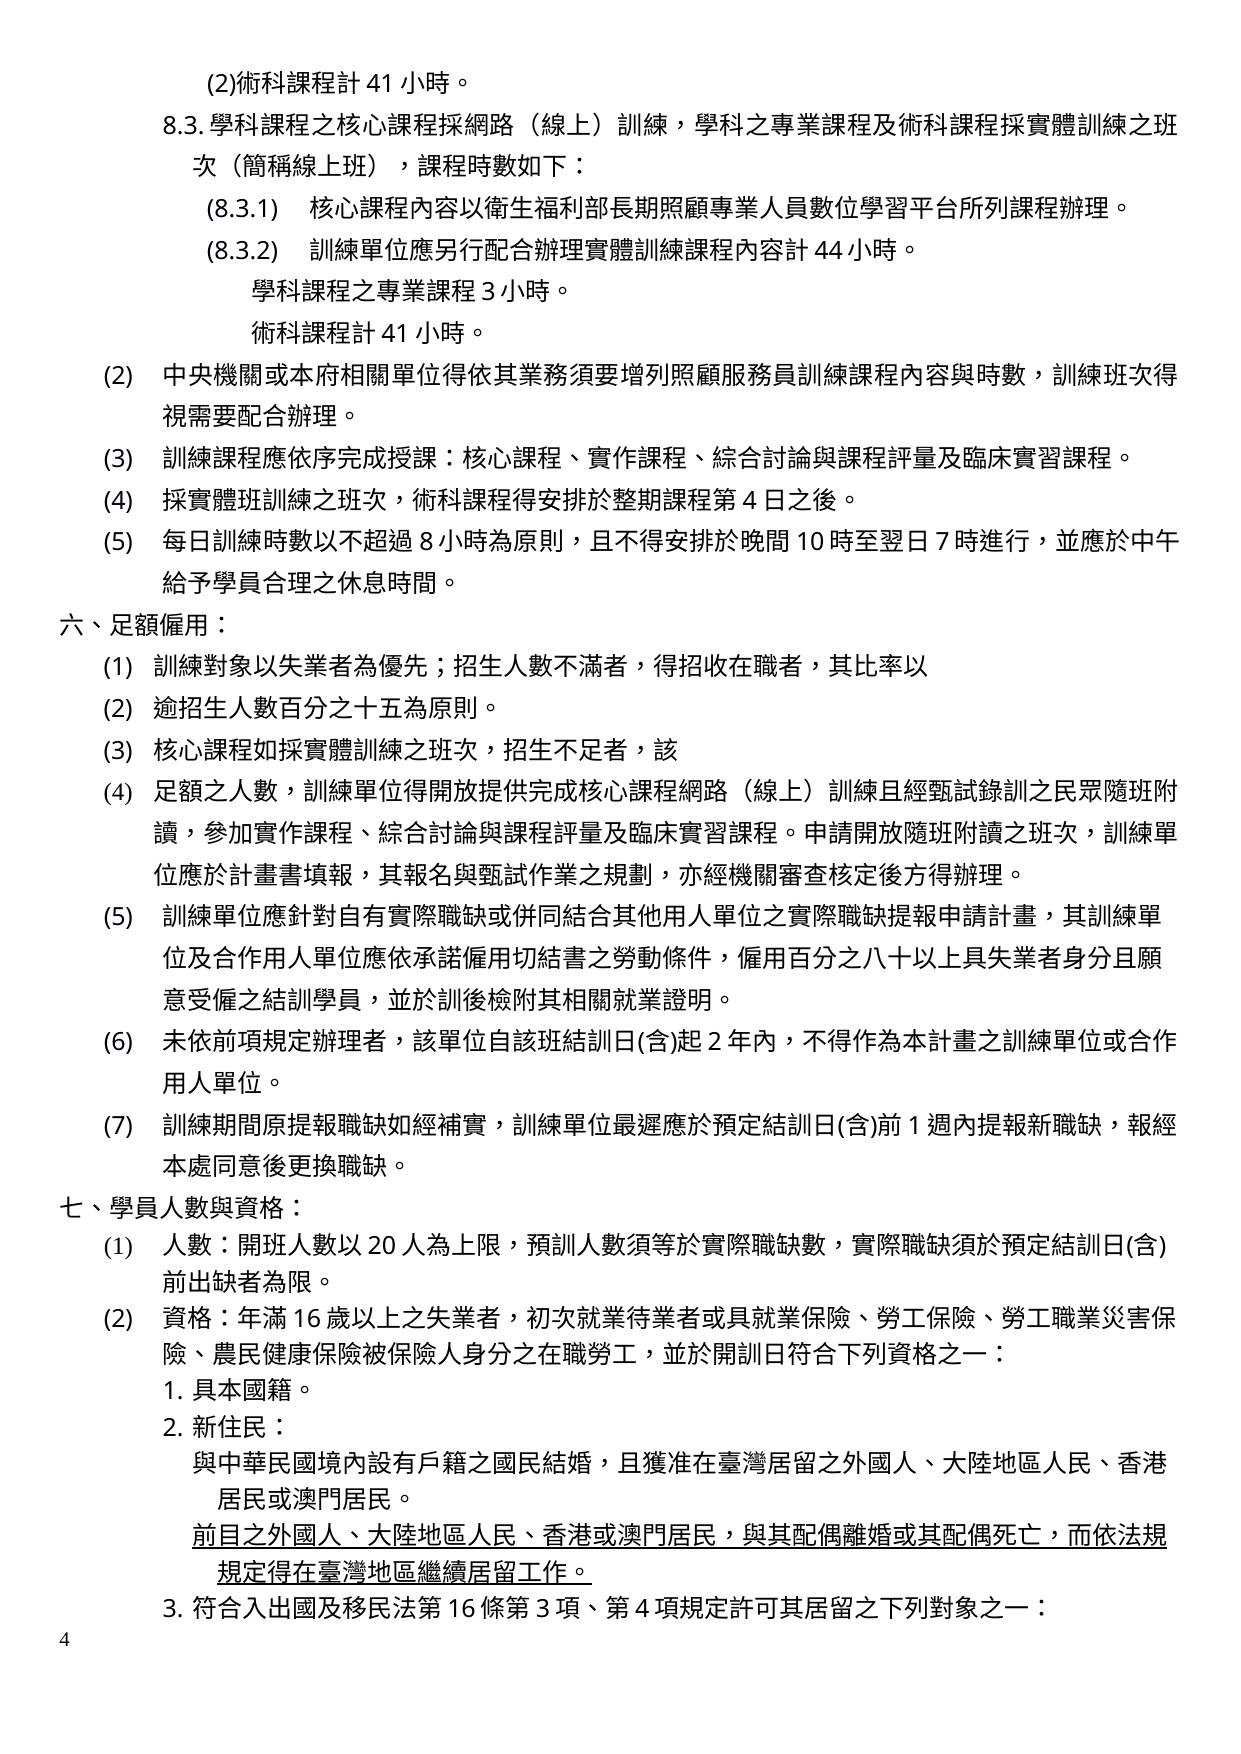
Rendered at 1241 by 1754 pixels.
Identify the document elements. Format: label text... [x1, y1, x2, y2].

list 學科課程之專業課程3小時。 [251, 267, 1181, 309]
list 前目之外國人、大陸地區人民、香港或澳門居民，與其配偶離婚或其配偶死亡，而依法規規定得在臺灣地區繼續居留工作。 [192, 1516, 1181, 1588]
list 資格：年滿16歲以上之失業者，初次就業待業者或具就業保險、勞工保險、勞工職業災害保險、農民健康保險被保險人身分之在職勞工，並於開訓日符合下列資格之一： [103, 1298, 1181, 1371]
list 訓練對象以失業者為優先；招生人數不滿者，得招收在職者，其比率以 [103, 642, 1181, 684]
list 每日訓練時數以不超過8小時為原則，且不得安排於晚間10時至翌日7時進行，並應於中午給予學員合理之休息時間。 [103, 517, 1181, 601]
list 中央機關或本府相關單位得依其業務須要增列照顧服務員訓練課程內容與時數，訓練班次得視需要配合辦理。 [103, 351, 1181, 434]
list 核心課程內容以衛生福利部長期照顧專業人員數位學習平台所列課程辦理。 [207, 184, 1181, 226]
list 新住民： [162, 1407, 1181, 1443]
text 七、學員人數與資格： [59, 1184, 1181, 1226]
list 未依前項規定辦理者，該單位自該班結訓日(含)起2年內，不得作為本計畫之訓練單位或合作用人單位。 [103, 1017, 1181, 1101]
list 足額之人數，訓練單位得開放提供完成核心課程網路（線上）訓練且經甄試錄訓之民眾隨班附讀，參加實作課程、綜合討論與課程評量及臨床實習課程。申請開放隨班附讀之班次，訓練單位應於計畫書填報，其報名與甄試作業之規劃，亦經機關審查核定後方得辦理。 [103, 767, 1181, 892]
text 六、足額僱用： [59, 601, 1181, 642]
list 核心課程如採實體訓練之班次，招生不足者，該 [103, 726, 1181, 767]
list 與中華民國境內設有戶籍之國民結婚，且獲准在臺灣居留之外國人、大陸地區人民、香港居民或澳門居民。 [192, 1443, 1181, 1516]
list 逾招生人數百分之十五為原則。 [103, 684, 1181, 726]
list 訓練單位應另行配合辦理實體訓練課程內容計44小時。 [207, 226, 1181, 267]
list 採實體班訓練之班次，術科課程得安排於整期課程第4日之後。 [103, 476, 1181, 517]
list 訓練課程應依序完成授課：核心課程、實作課程、綜合討論與課程評量及臨床實習課程。 [103, 434, 1181, 476]
list 人數：開班人數以20人為上限，預訓人數須等於實際職缺數，實際職缺須於預定結訓日(含)前出缺者為限。 [103, 1226, 1181, 1298]
list 訓練單位應針對自有實際職缺或併同結合其他用人單位之實際職缺提報申請計畫，其訓練單位及合作用人單位應依承諾僱用切結書之勞動條件，僱用百分之八十以上具失業者身分且願意受僱之結訓學員，並於訓後檢附其相關就業證明。 [103, 892, 1181, 1017]
list 具本國籍。 [162, 1371, 1181, 1407]
list 符合入出國及移民法第16條第3項、第4項規定許可其居留之下列對象之一： [162, 1588, 1181, 1624]
list 術科課程計41小時。 [251, 309, 1181, 351]
list 訓練期間原提報職缺如經補實，訓練單位最遲應於預定結訓日(含)前1週內提報新職缺，報經本處同意後更換職缺。 [103, 1101, 1181, 1184]
list 學科課程之核心課程採網路（線上）訓練，學科之專業課程及術科課程採實體訓練之班次（簡稱線上班），課程時數如下： [162, 101, 1181, 184]
text (2)術科課程計41小時。 [207, 59, 1181, 101]
